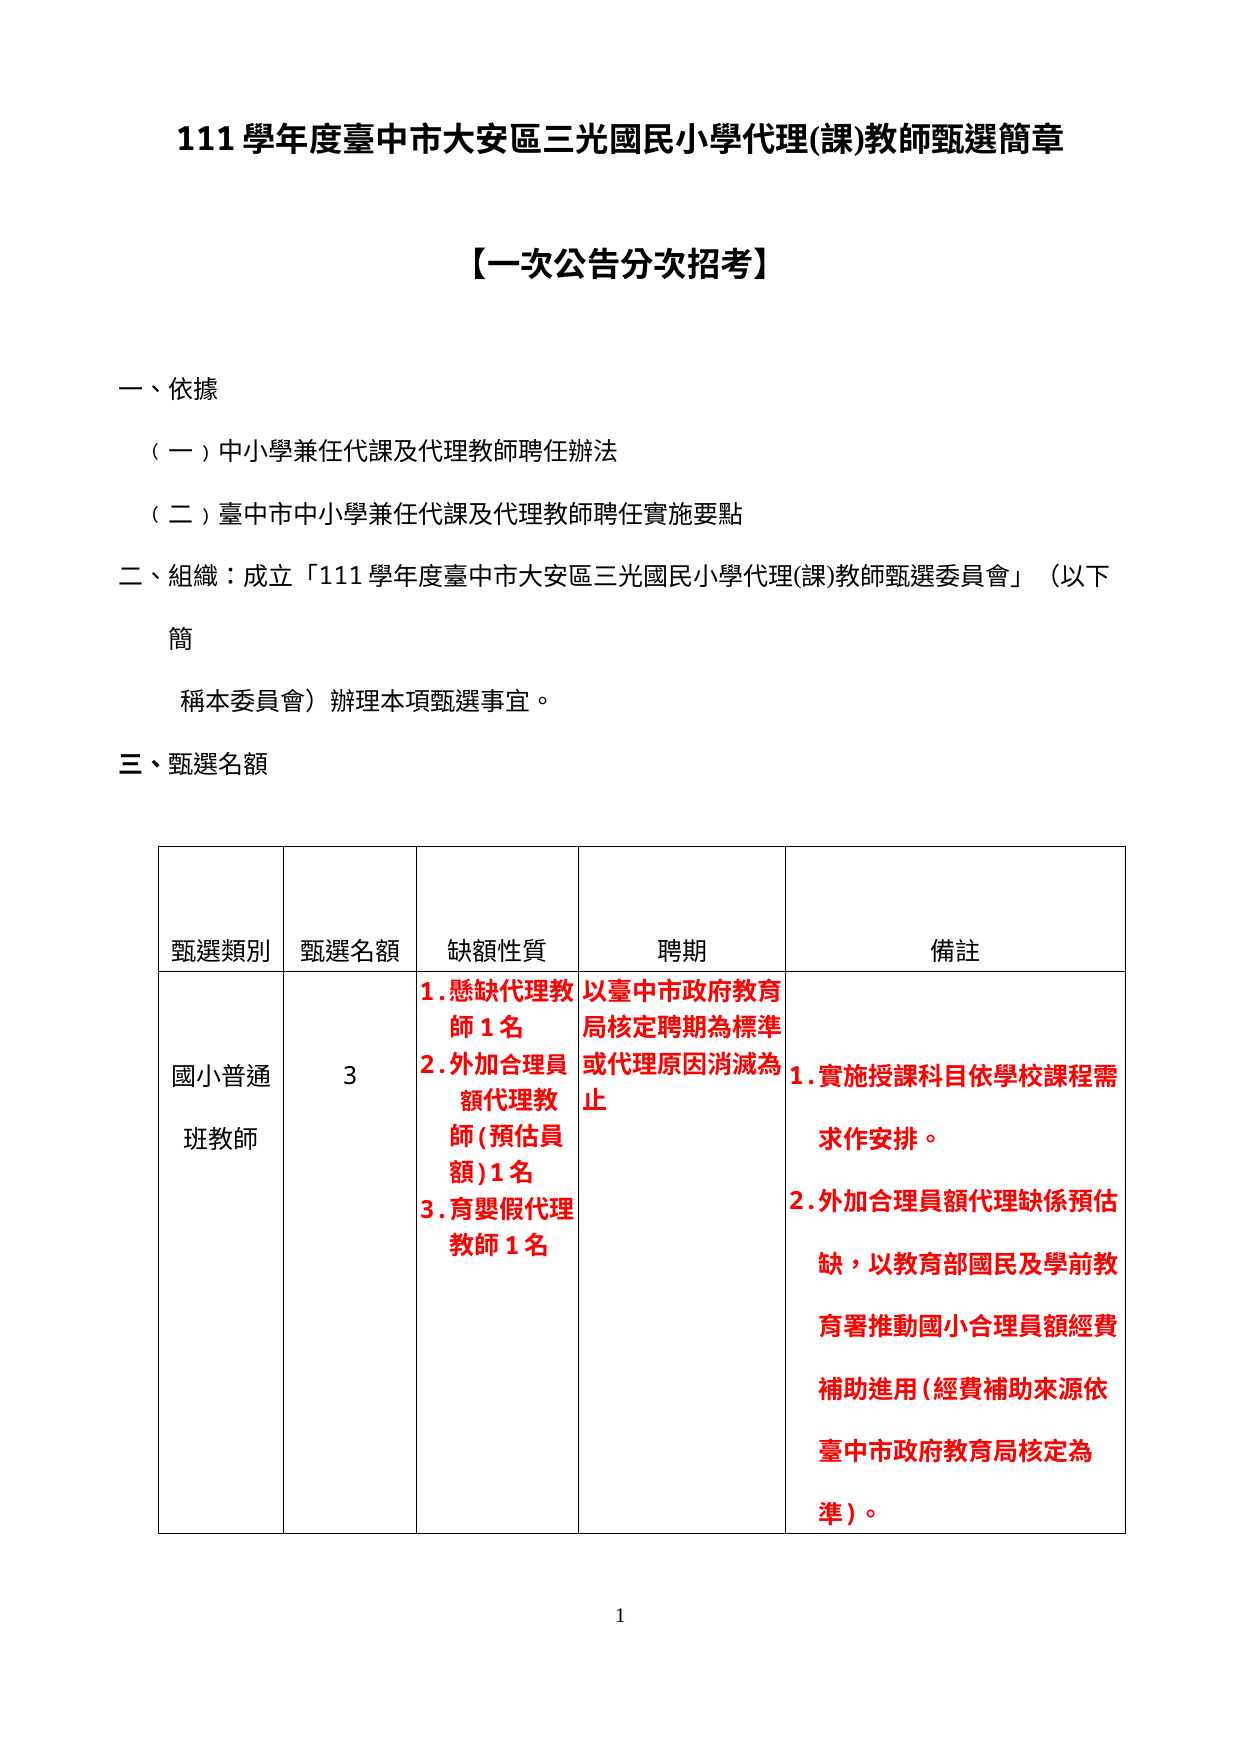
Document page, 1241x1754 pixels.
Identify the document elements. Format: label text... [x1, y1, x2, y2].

text ﹙二﹚臺中市中小學兼任代課及代理教師聘任實施要點 [143, 471, 1122, 533]
table_cell 1.實施授課科目依學校課程需 求作安排。 2.外加合理員額代理缺係預估 缺，以教育部國民及學前教 育署推動國小合理員額經費 補助進用(經費補助來源依 臺中市政府教育局核定為 準)。 [786, 972, 1125, 1533]
text 稱本委員會）辦理本項甄選事宜。 [118, 658, 1122, 721]
text 二、組織：成立「111學年度臺中市大安區三光國民小學代理(課)教師甄選委員會」（以下簡 [118, 533, 1122, 658]
table_cell 1.懸缺代理教 師1名 2.外加合理員 額代理教 師(預估員 額)1名 3.育嬰假代理 教師1名 [417, 972, 578, 1533]
table_header 甄選類別 [159, 847, 283, 971]
table_cell 國小普通班教師 [159, 972, 283, 1533]
table_header 甄選名額 [284, 847, 416, 971]
table_cell 3 [284, 972, 416, 1533]
text 三、甄選名額 [118, 721, 1122, 783]
text ﹙一﹚中小學兼任代課及代理教師聘任辦法 [143, 408, 1122, 471]
table_header 缺額性質 [417, 847, 578, 971]
text 一、依據 [118, 346, 1122, 408]
table_cell 以臺中市政府教育局核定聘期為標準或代理原因消滅為止 [579, 972, 785, 1533]
table_header 備註 [786, 847, 1125, 971]
table_header 聘期 [579, 847, 785, 971]
text 【一次公告分次招考】 [118, 221, 1122, 283]
text 111學年度臺中市大安區三光國民小學代理(課)教師甄選簡章 [118, 96, 1122, 158]
